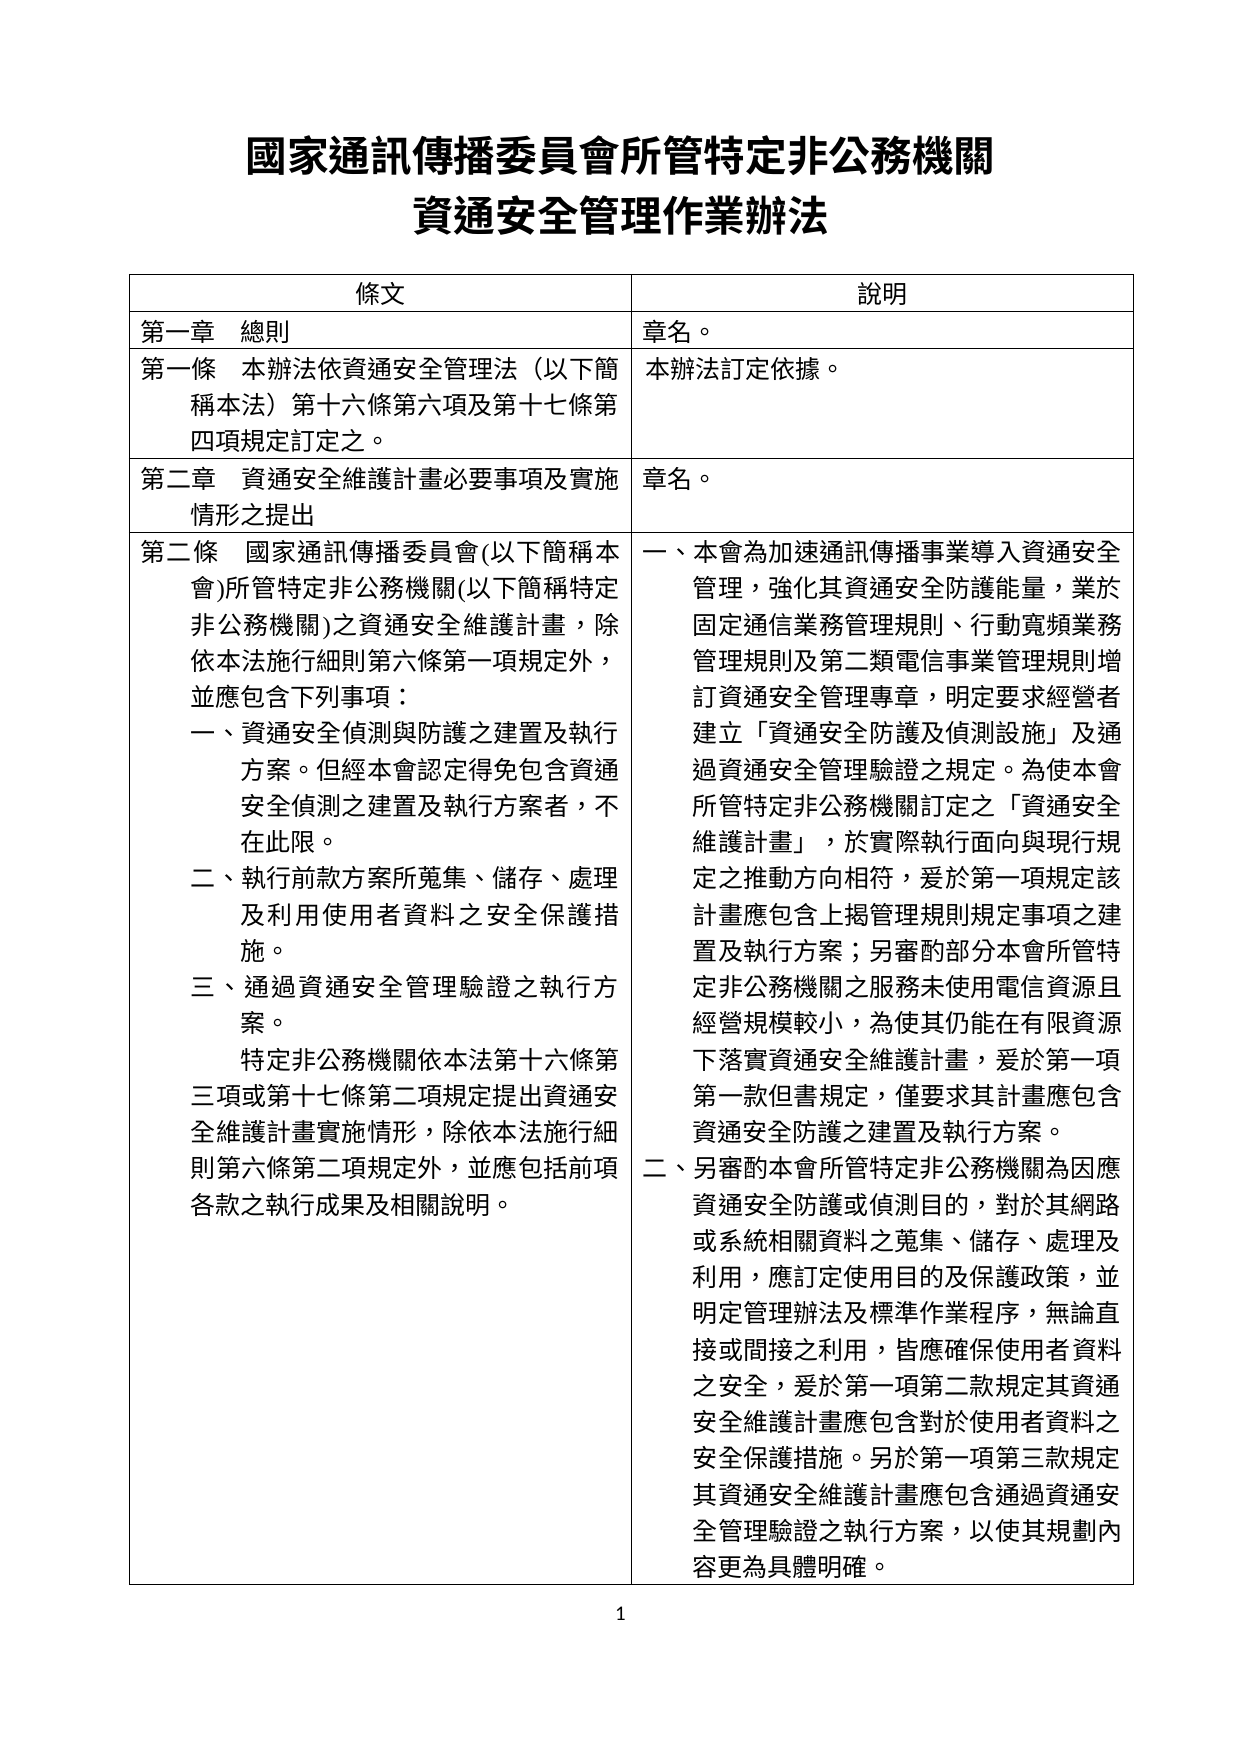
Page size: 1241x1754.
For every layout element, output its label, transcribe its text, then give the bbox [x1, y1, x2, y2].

table_cell 第二章 資通安全維護計畫必要事項及實施情形之提出 [130, 459, 631, 532]
text 國家通訊傳播委員會所管特定非公務機關 [118, 123, 1122, 183]
table_header 條文 [130, 275, 631, 311]
table_cell 章名。 [632, 459, 1133, 532]
table_cell 第一條 本辦法依資通安全管理法（以下簡稱本法）第十六條第六項及第十七條第四項規定訂定之。 [130, 349, 631, 458]
table_cell 一、本會為加速通訊傳播事業導入資通安全管理，強化其資通安全防護能量，業於固定通信業務管理規則、行動寬頻業務管理規則及第二類電信事業管理規則增訂資通安全管理專章，明定要求經營者建立「資通安全防護及偵測設施」及通過資通安全管理驗證之規定。為使本會所管特定非公務機關訂定之「資通安全維護計畫」，於實際執行面向與現行規定之推動方向相符，爰於第一項規定該計畫應包含上揭管理規則規定事項之建置及執行方案；另審酌部分本會所管特定非公務機關之服務未使用電信資源且經營規模較小，為使其仍能在有限資源下落實資通安全維護計畫，爰於第一項第一款但書規定，僅要求其計畫應包含資通安全防護之建置及執行方案。 二、另審酌本會所管特定非公務機關為因應資通安全防護或偵測目的，對於其網路或系統相關資料之蒐集、儲存、處理及利用，應訂定使用目的及保護政策，並明定管理辦法及標準作業程序，無論直接或間接之利用，皆應確保使用者資料之安全，爰於第一項第二款規定其資通安全維護計畫應包含對於使用者資料之安全保護措施。另於第一項第三款規定其資通安全維護計畫應包含通過資通安全管理驗證之執行方案，以使其規劃內容更為具體明確。 [632, 533, 1133, 1584]
table_cell 第一章 總則 [130, 312, 631, 348]
text 資通安全管理作業辦法 [118, 183, 1122, 243]
table_cell 第二條 國家通訊傳播委員會(以下簡稱本會)所管特定非公務機關(以下簡稱特定非公務機關)之資通安全維護計畫，除依本法施行細則第六條第一項規定外，並應包含下列事項： 一、資通安全偵測與防護之建置及執行方案。但經本會認定得免包含資通安全偵測之建置及執行方案者，不在此限。 二、執行前款方案所蒐集、儲存、處理及利用使用者資料之安全保護措施。 三、通過資通安全管理驗證之執行方案。 特定非公務機關依本法第十六條第三項或第十七條第二項規定提出資通安全維護計畫實施情形，除依本法施行細則第六條第二項規定外，並應包括前項各款之執行成果及相關說明。 [130, 533, 631, 1584]
table_header 說明 [632, 275, 1133, 311]
table_cell 本辦法訂定依據。 [632, 349, 1133, 458]
table_cell 章名。 [632, 312, 1133, 348]
